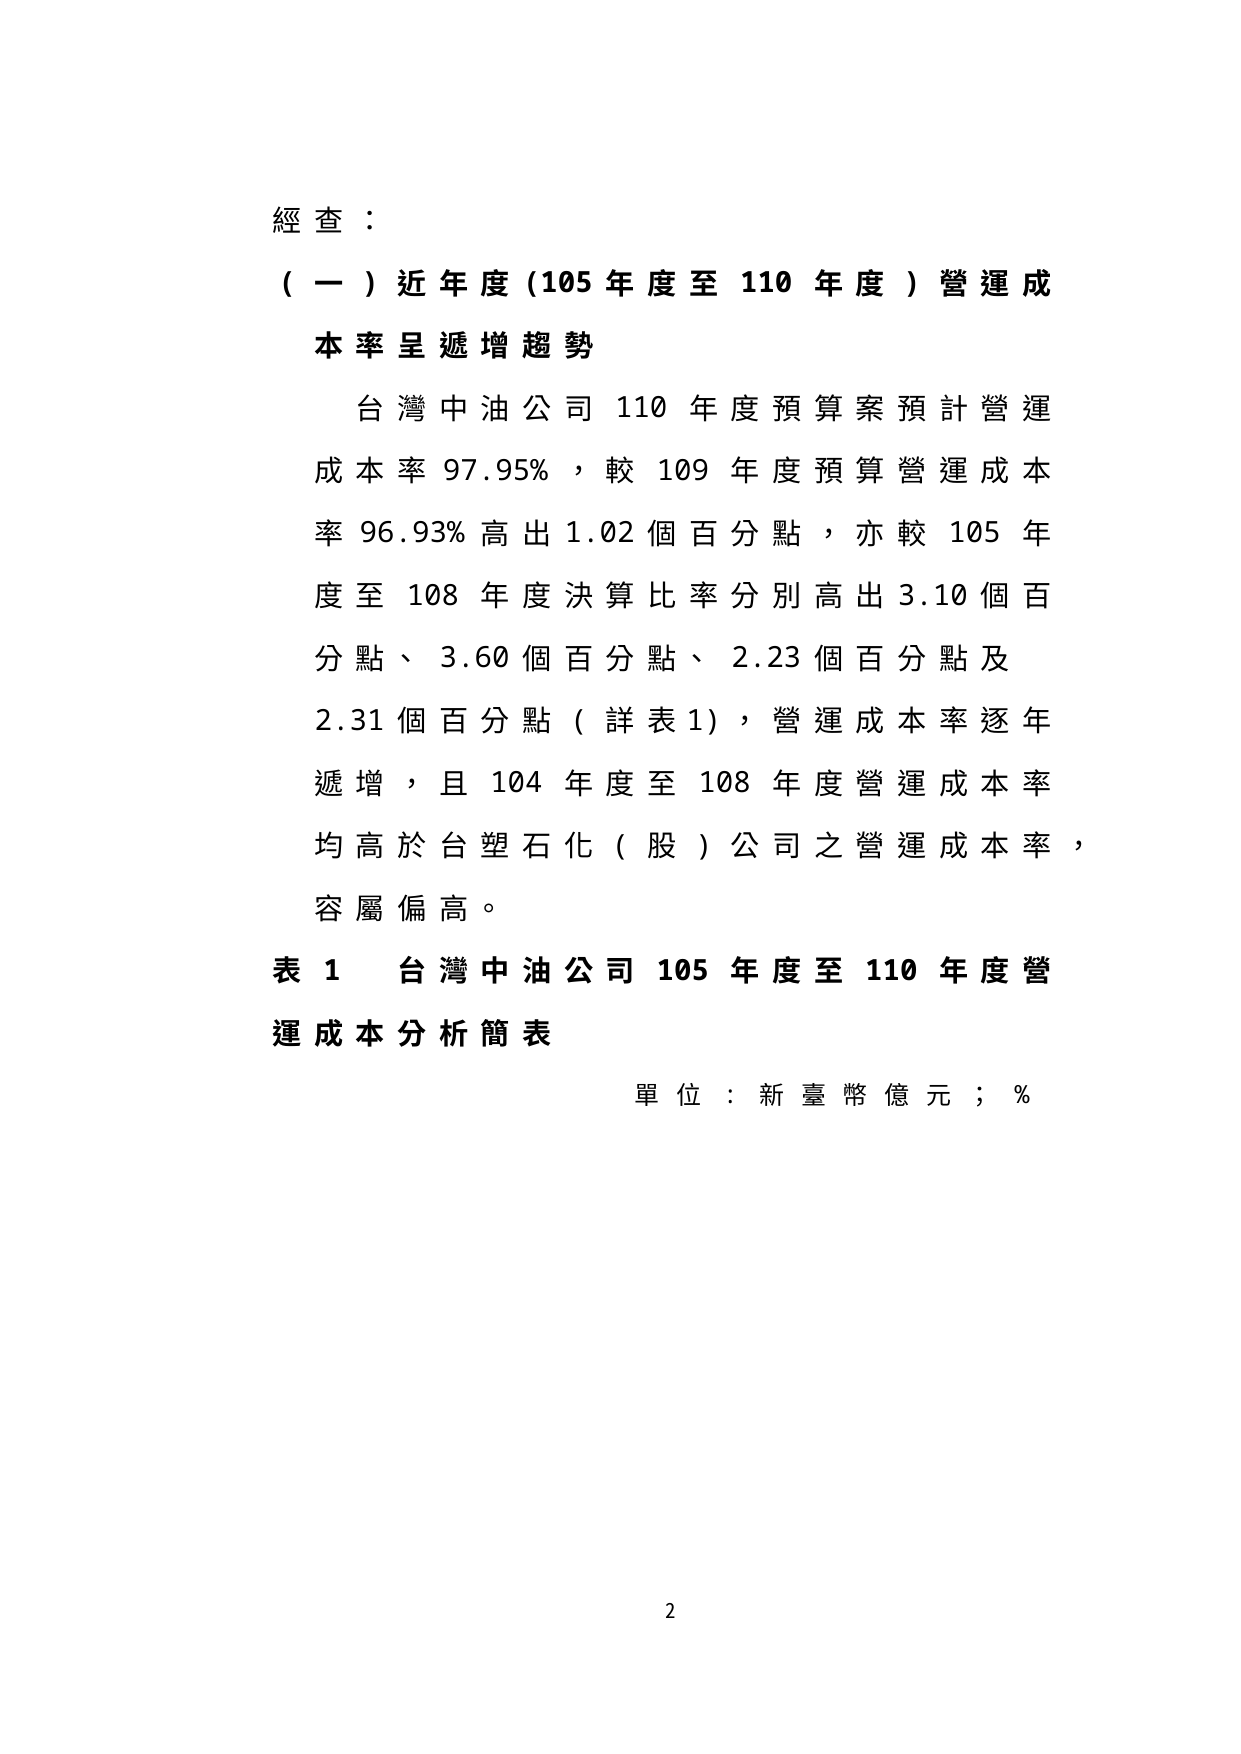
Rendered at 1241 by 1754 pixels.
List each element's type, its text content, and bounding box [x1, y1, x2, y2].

text 表1 台灣中油公司105年度至110年度營運成本分析簡表 [242, 927, 1058, 1052]
text (一)近年度(105年度至110年度)營運成本率呈遞增趨勢 [242, 240, 1058, 365]
text 台灣中油公司110年度預算案預計營運成本率97.95%，較109年度預算營運成本率96.93%高出1.02個百分點，亦較105年度至108年度決算比率分別高出3.10個百分點、3.60個百分點、2.23個百分點及2.31個百分點(詳表1)，營運成本率逐年遞增，且104年度至108年度營運成本率均高於台塑石化(股)公司之營運成本率，容屬偏高。 [271, 365, 1058, 927]
text 經查： [242, 177, 1058, 240]
text 單位:新臺幣億元；% [242, 1052, 1042, 1115]
